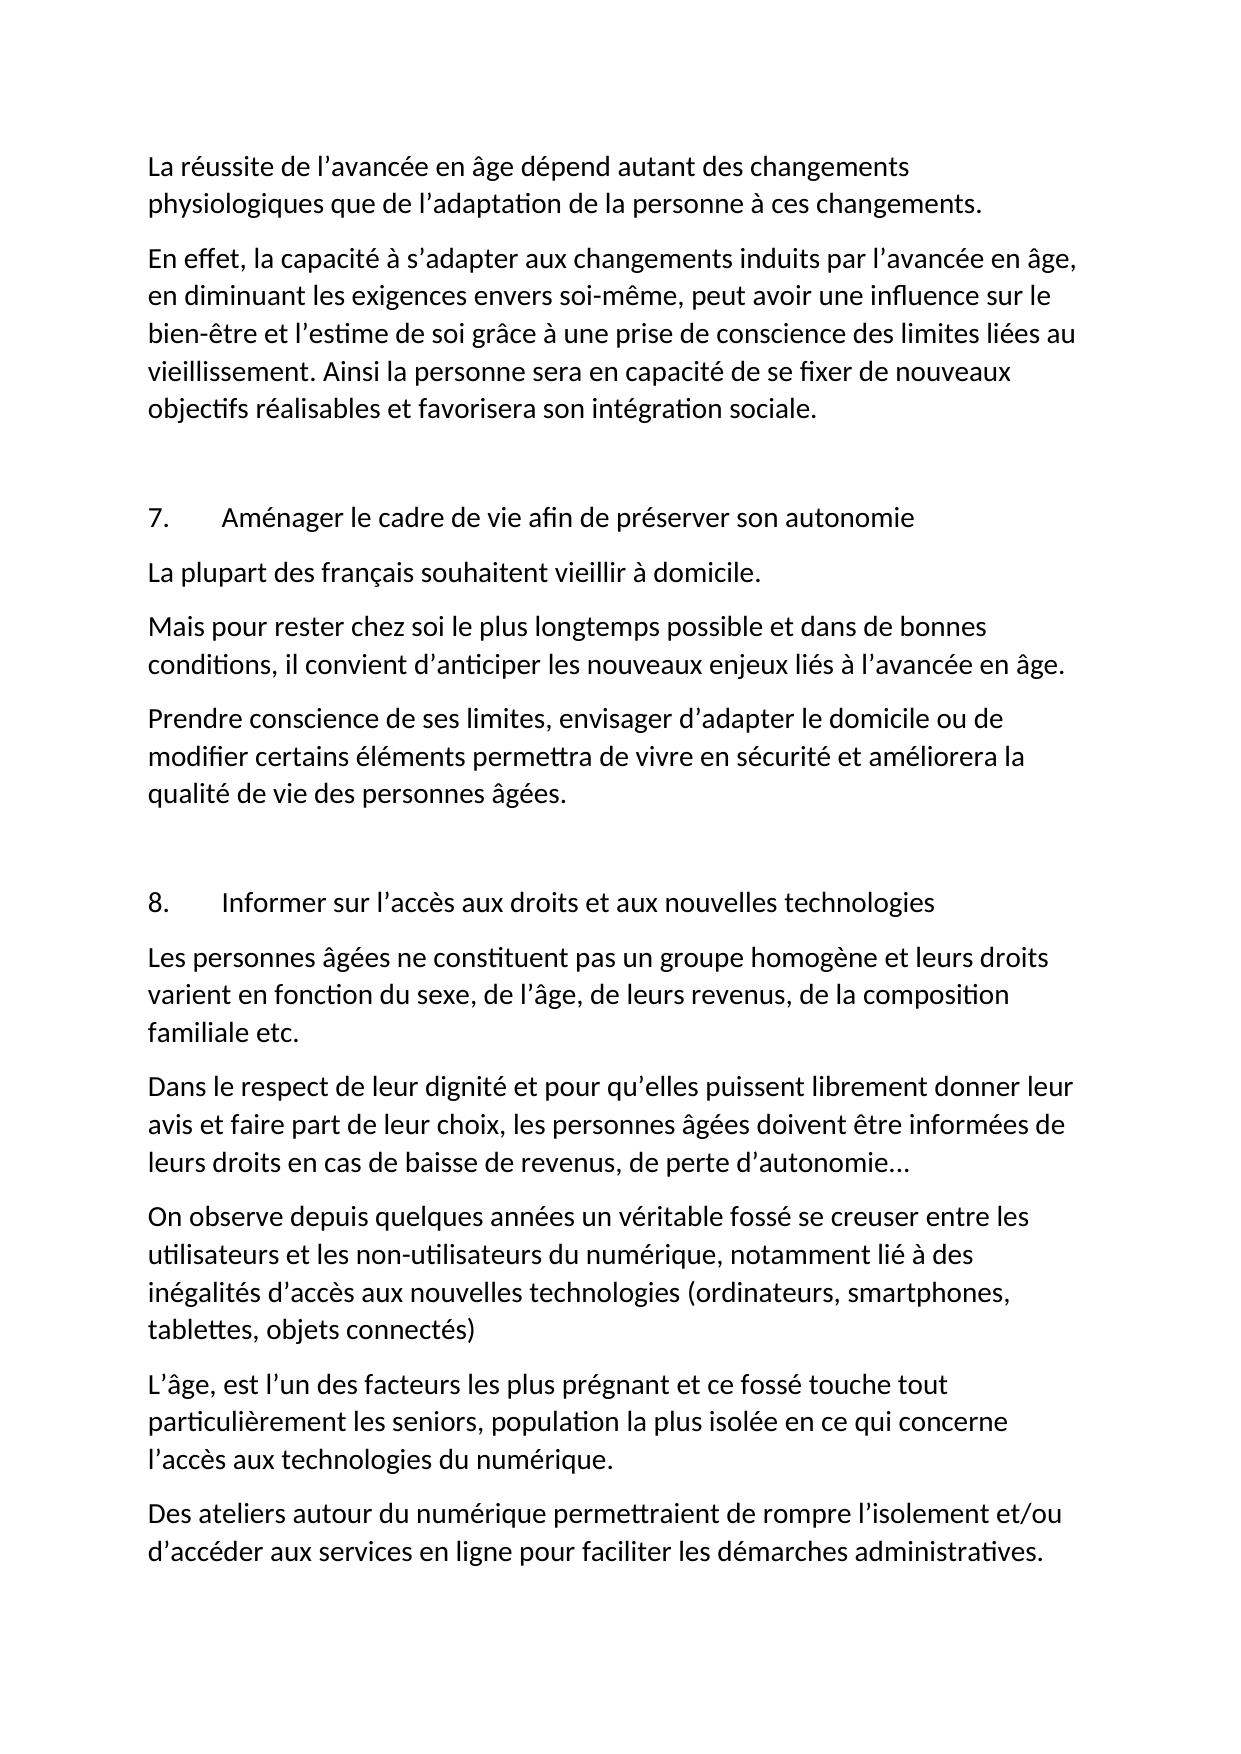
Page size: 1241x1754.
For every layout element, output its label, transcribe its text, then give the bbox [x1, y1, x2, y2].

text On observe depuis quelques années un véritable fossé se creuser entre les utilisateurs et les non-utilisateurs du numérique, notamment lié à des inégalités d’accès aux nouvelles technologies (ordinateurs, smartphones, tablettes, objets connectés) [148, 1198, 1093, 1347]
text En effet, la capacité à s’adapter aux changements induits par l’avancée en âge, en diminuant les exigences envers soi-même, peut avoir une influence sur le bien-être et l’estime de soi grâce à une prise de conscience des limites liées au vieillissement. Ainsi la personne sera en capacité de se fixer de nouveaux objectifs réalisables et favorisera son intégration sociale. [148, 240, 1093, 426]
text Des ateliers autour du numérique permettraient de rompre l’isolement et/ou d’accéder aux services en ligne pour faciliter les démarches administratives. [148, 1496, 1093, 1569]
text 8. Informer sur l’accès aux droits et aux nouvelles technologies [148, 884, 1093, 920]
text La réussite de l’avancée en âge dépend autant des changements physiologiques que de l’adaptation de la personne à ces changements. [148, 148, 1093, 221]
text Prendre conscience de ses limites, envisager d’adapter le domicile ou de modifier certains éléments permettra de vivre en sécurité et améliorera la qualité de vie des personnes âgées. [148, 700, 1093, 811]
text Mais pour rester chez soi le plus longtemps possible et dans de bonnes conditions, il convient d’anticiper les nouveaux enjeux liés à l’avancée en âge. [148, 608, 1093, 681]
text Dans le respect de leur dignité et pour qu’elles puissent librement donner leur avis et faire part de leur choix, les personnes âgées doivent être informées de leurs droits en cas de baisse de revenus, de perte d’autonomie... [148, 1068, 1093, 1179]
text Les personnes âgées ne constituent pas un groupe homogène et leurs droits varient en fonction du sexe, de l’âge, de leurs revenus, de la composition familiale etc. [148, 939, 1093, 1050]
text L’âge, est l’un des facteurs les plus prégnant et ce fossé touche tout particulièrement les seniors, population la plus isolée en ce qui concerne l’accès aux technologies du numérique. [148, 1366, 1093, 1477]
text La plupart des français souhaitent vieillir à domicile. [148, 554, 1093, 589]
text 7. Aménager le cadre de vie afin de préserver son autonomie [148, 499, 1093, 535]
